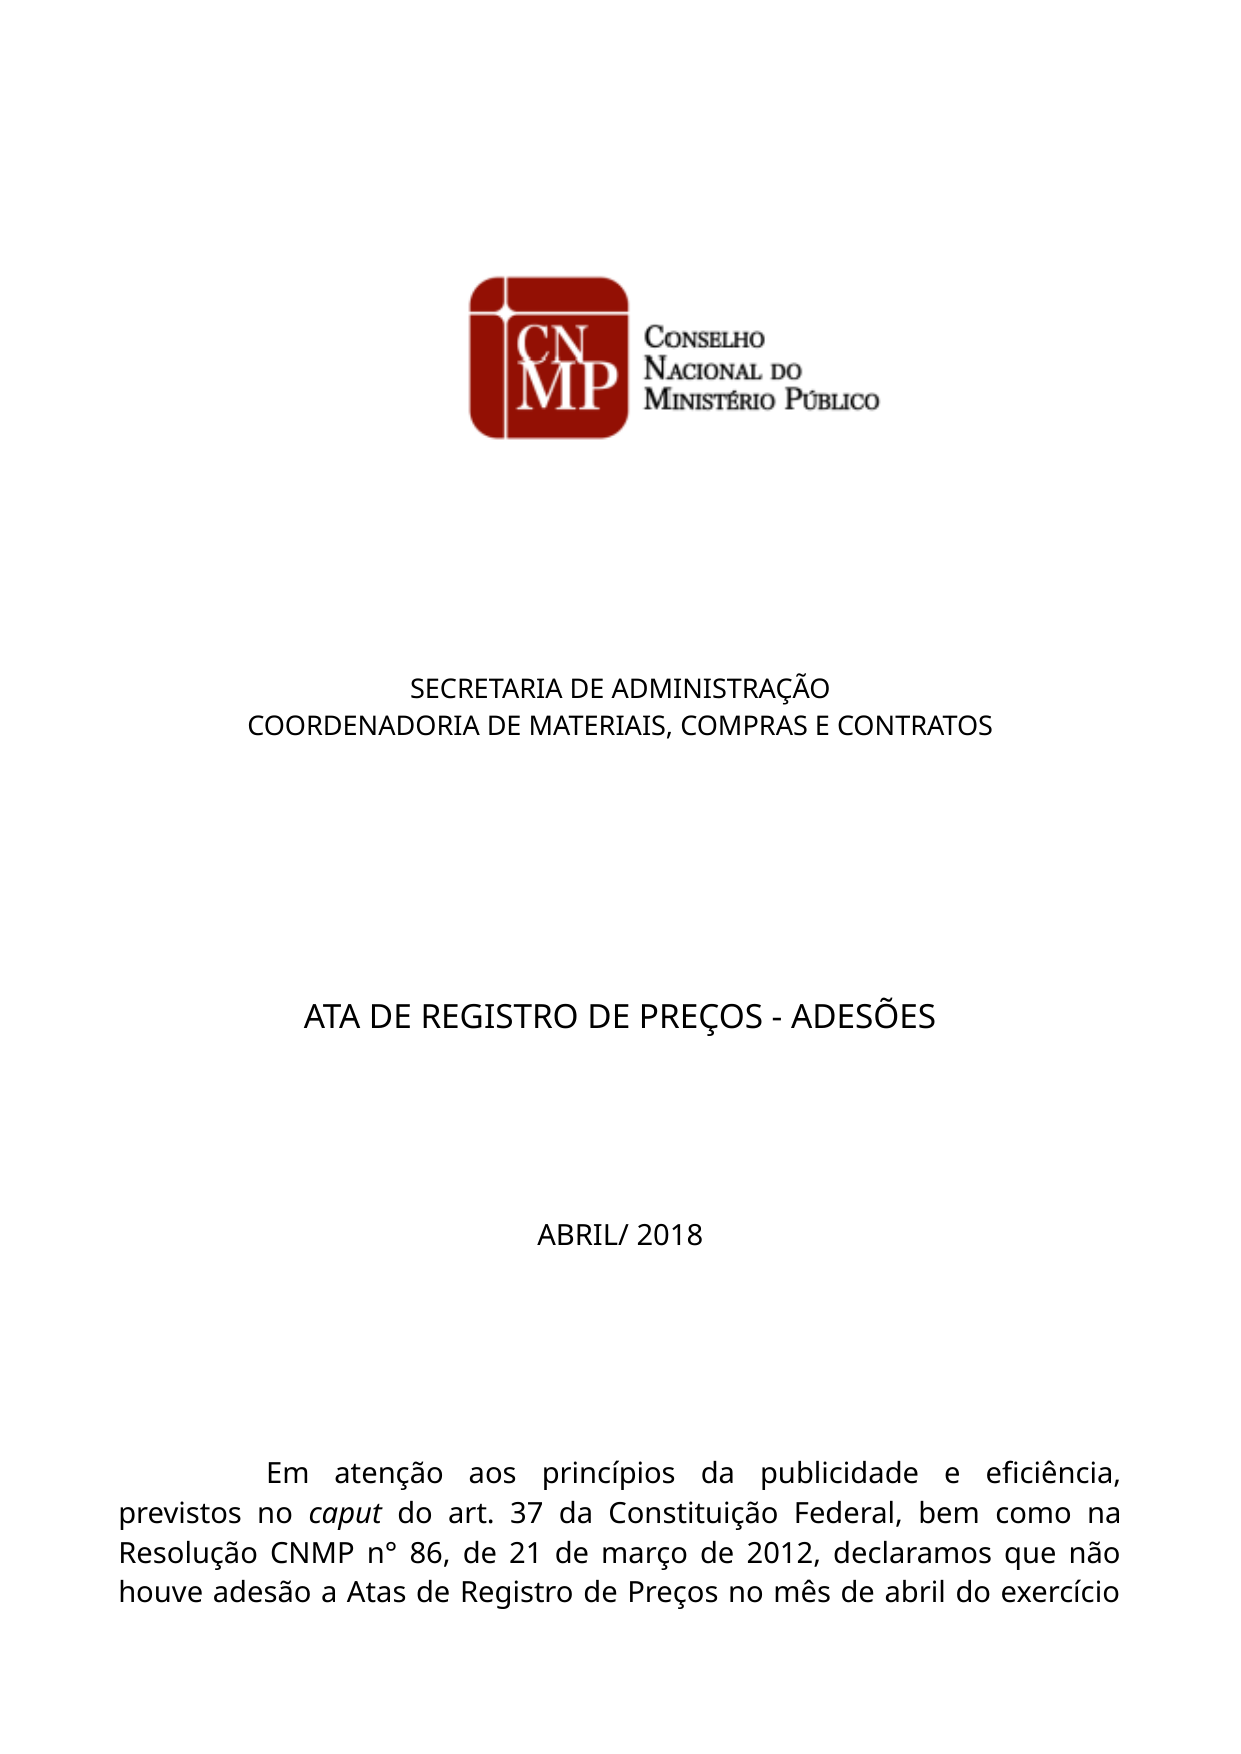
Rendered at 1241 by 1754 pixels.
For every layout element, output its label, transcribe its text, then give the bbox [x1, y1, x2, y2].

text ABRIL/ 2018 [118, 1214, 1122, 1254]
text Em atenção aos princípios da publicidade e eficiência, previstos no caput do art. 37 da Constituição Federal, bem como na Resolução CNMP n° 86, de 21 de março de 2012, declaramos que não houve adesão a Atas de Registro de Preços no mês de abril do exercício [118, 1453, 1122, 1611]
text COORDENADORIA DE MATERIAIS, COMPRAS E CONTRATOS [118, 706, 1122, 743]
text ATA DE REGISTRO DE PREÇOS - ADESÕES [118, 993, 1122, 1038]
text SECRETARIA DE ADMINISTRAÇÃO [118, 669, 1122, 706]
